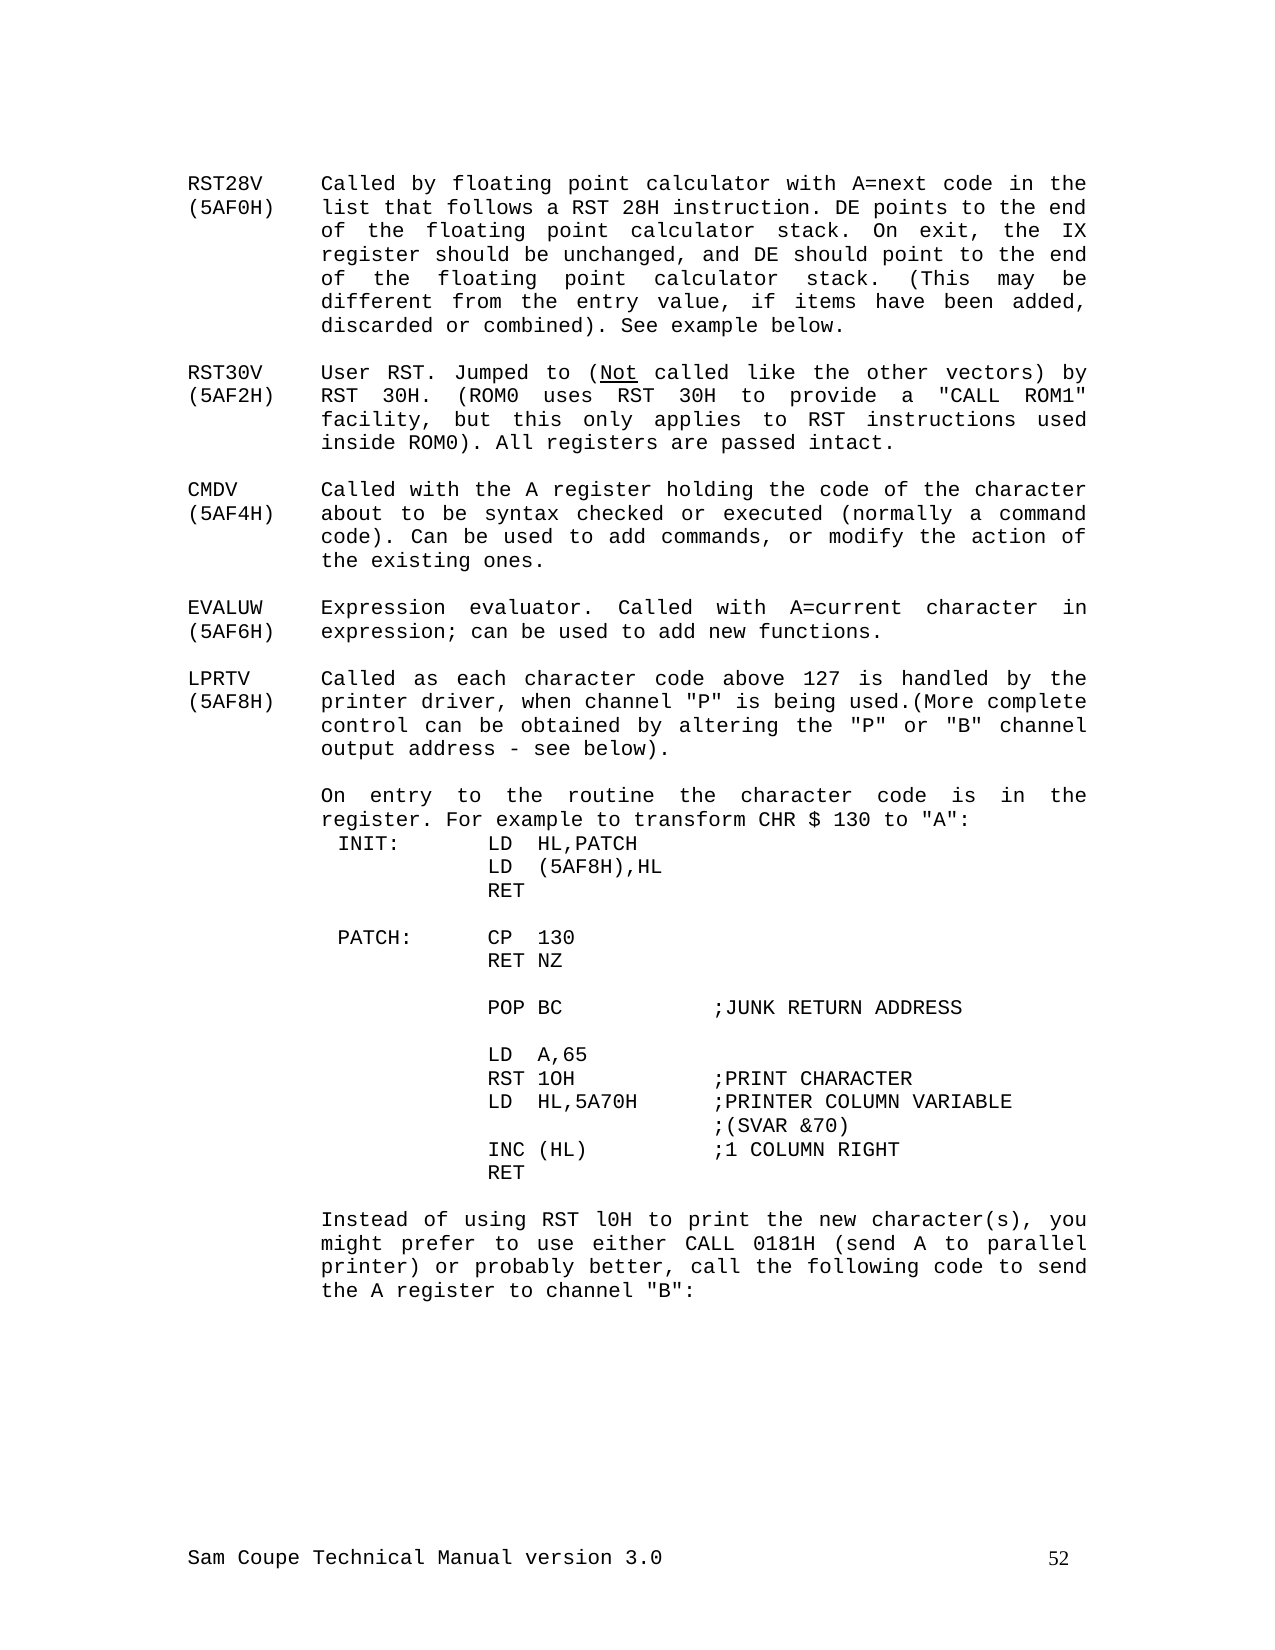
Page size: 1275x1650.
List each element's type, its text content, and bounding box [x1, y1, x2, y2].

text RET [337, 1162, 1087, 1186]
table_cell Called as each character code above 127 is handled by the printer driver, when channel "P" is being used.(More complete control can be obtained by altering the "P" or "B" channel output address - see below). [309, 668, 1099, 786]
table_cell Called with the A register holding the code of the character about to be syntax checked or executed (normally a command code). Can be used to add commands, or modify the action of the existing ones. [309, 480, 1099, 597]
table_cell RST30V (5AF2H) [176, 362, 309, 479]
table_header RST28V (5AF0H) [176, 174, 309, 362]
text ;(SVAR &70) [337, 1115, 1087, 1139]
table_cell Expression evaluator. Called with A=current character in expression; can be used to add new functions. [309, 597, 1099, 668]
table_cell On entry to the routine the character code is in the register. For example to transform CHR $ 130 to "A": [309, 786, 1099, 833]
text LD HL,5A70H ;PRINTER COLUMN VARIABLE [337, 1092, 1087, 1115]
table_header Instead of using RST l0H to print the new character(s), you might prefer to use either CALL 0181H (send A to parallel printer) or probably better, call the following code to send the A register to channel "B": [309, 1209, 1099, 1303]
text LD (5AF8H),HL [337, 856, 1087, 880]
table_cell User RST. Jumped to (Not called like the other vectors) by RST 30H. (ROM0 uses RST 30H to provide a "CALL ROM1" facility, but this only applies to RST instructions used inside ROM0). All registers are passed intact. [309, 362, 1099, 479]
text RET [337, 880, 1087, 903]
table_cell CMDV (5AF4H) [176, 480, 309, 597]
text POP BC ;JUNK RETURN ADDRESS [337, 997, 1087, 1021]
table_header Called by floating point calculator with A=next code in the list that follows a RST 28H instruction. DE points to the end of the floating point calculator stack. On exit, the IX register should be unchanged, and DE should point to the end of the floating point calculator stack. (This may be different from the entry value, if items have been added, discarded or combined). See example below. [309, 174, 1099, 362]
table_cell EVALUW (5AF6H) [176, 597, 309, 668]
table_cell [176, 786, 309, 833]
text RET NZ [337, 950, 1087, 974]
table_cell LPRTV (5AF8H) [176, 668, 309, 786]
text RST 1OH ;PRINT CHARACTER [337, 1068, 1087, 1092]
text PATCH: CP 130 [337, 927, 1087, 950]
text INC (HL) ;1 COLUMN RIGHT [337, 1139, 1087, 1162]
text LD A,65 [337, 1044, 1087, 1068]
text INIT: LD HL,PATCH [337, 833, 1087, 856]
table_header [176, 1209, 309, 1303]
